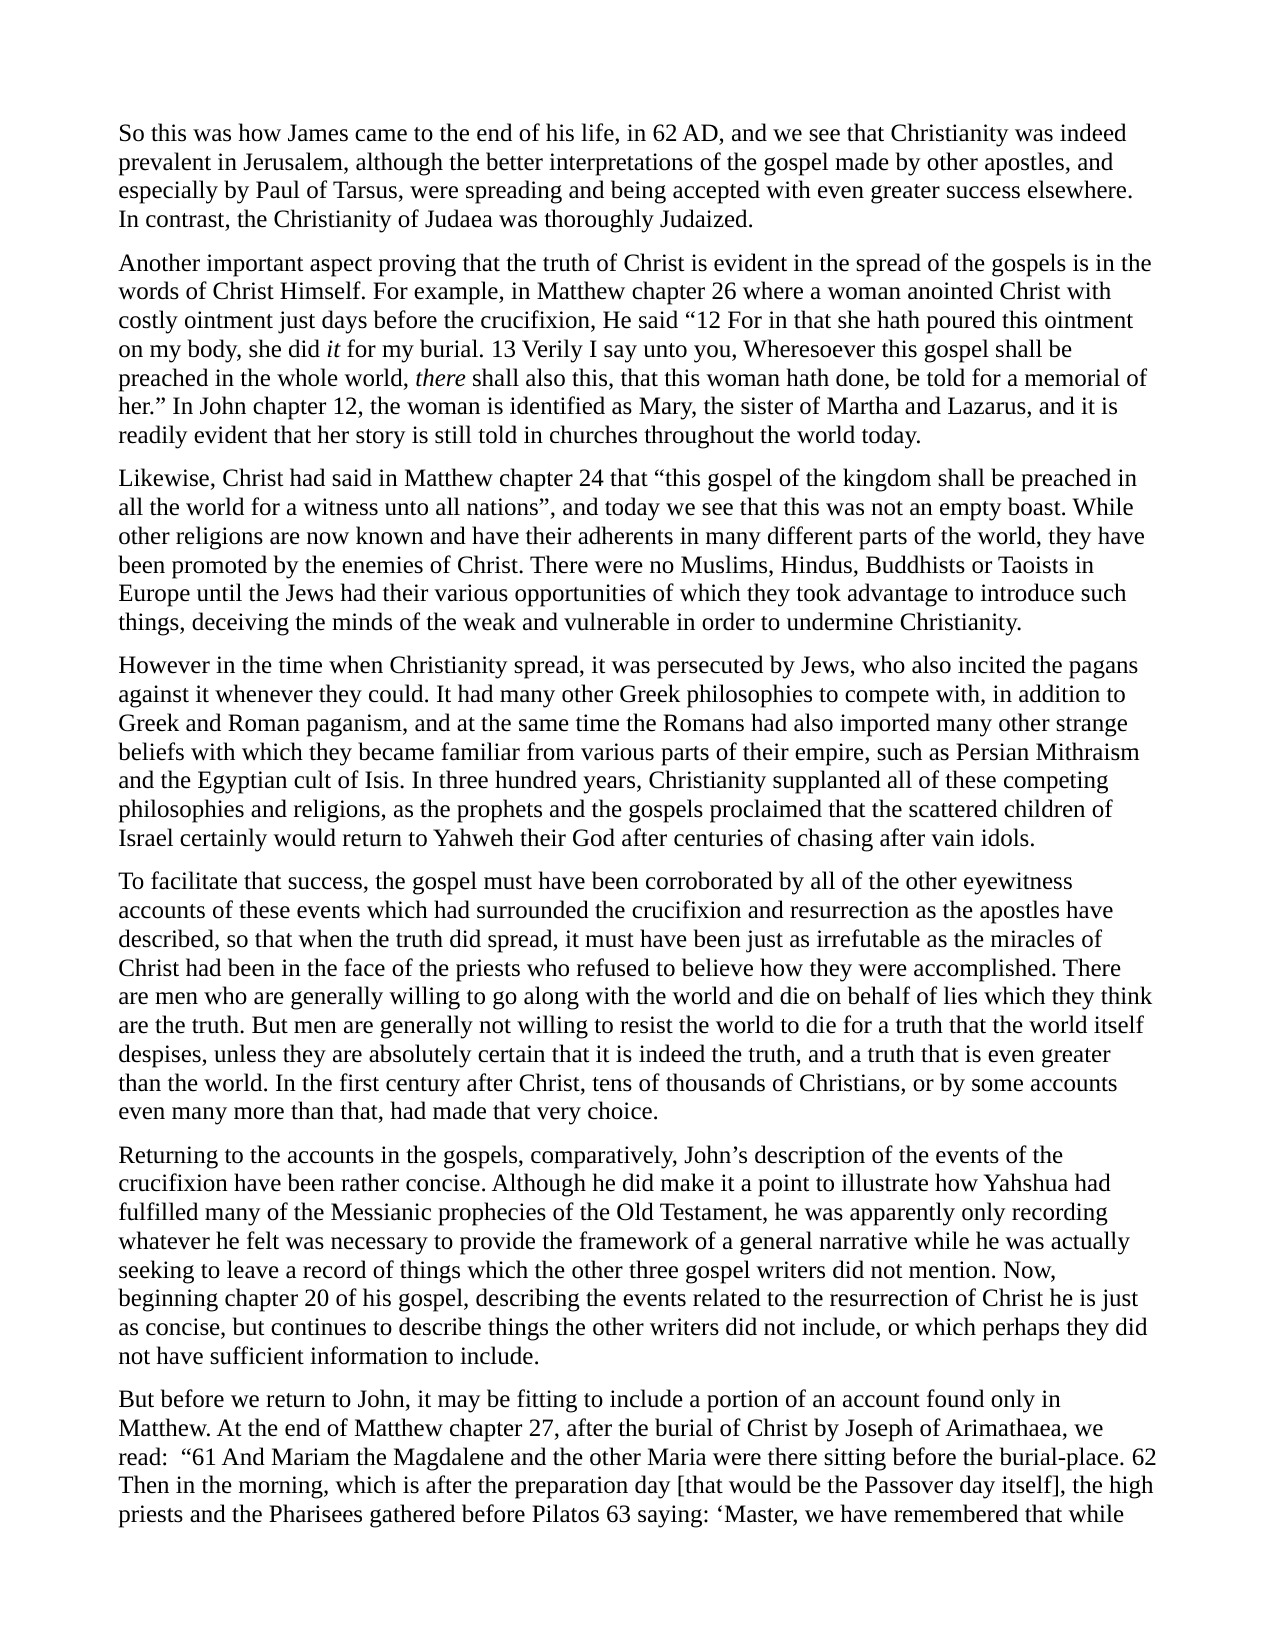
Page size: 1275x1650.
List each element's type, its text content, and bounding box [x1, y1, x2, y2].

text However in the time when Christianity spread, it was persecuted by Jews, who also incited the pagans against it whenever they could. It had many other Greek philosophies to compete with, in addition to Greek and Roman paganism, and at the same time the Romans had also imported many other strange beliefs with which they became familiar from various parts of their empire, such as Persian Mithraism and the Egyptian cult of Isis. In three hundred years, Christianity supplanted all of these competing philosophies and religions, as the prophets and the gospels proclaimed that the scattered children of Israel certainly would return to Yahweh their God after centuries of chasing after vain idols. [118, 651, 1157, 852]
text Returning to the accounts in the gospels, comparatively, John’s description of the events of the crucifixion have been rather concise. Although he did make it a point to illustrate how Yahshua had fulfilled many of the Messianic prophecies of the Old Testament, he was apparently only recording whatever he felt was necessary to provide the framework of a general narrative while he was actually seeking to leave a record of things which the other three gospel writers did not mention. Now, beginning chapter 20 of his gospel, describing the events related to the resurrection of Christ he is just as concise, but continues to describe things the other writers did not include, or which perhaps they did not have sufficient information to include. [118, 1140, 1157, 1370]
text To facilitate that success, the gospel must have been corroborated by all of the other eyewitness accounts of these events which had surrounded the crucifixion and resurrection as the apostles have described, so that when the truth did spread, it must have been just as irrefutable as the miracles of Christ had been in the face of the priests who refused to believe how they were accomplished. There are men who are generally willing to go along with the world and die on behalf of lies which they think are the truth. But men are generally not willing to resist the world to die for a truth that the world itself despises, unless they are absolutely certain that it is indeed the truth, and a truth that is even greater than the world. In the first century after Christ, tens of thousands of Christians, or by some accounts even many more than that, had made that very choice. [118, 866, 1157, 1125]
text Another important aspect proving that the truth of Christ is evident in the spread of the gospels is in the words of Christ Himself. For example, in Matthew chapter 26 where a woman anointed Christ with costly ointment just days before the crucifixion, He said “12 For in that she hath poured this ointment on my body, she did it for my burial. 13 Verily I say unto you, Wheresoever this gospel shall be preached in the whole world, there shall also this, that this woman hath done, be told for a memorial of her.” In John chapter 12, the woman is identified as Mary, the sister of Martha and Lazarus, and it is readily evident that her story is still told in churches throughout the world today. [118, 248, 1157, 449]
text But before we return to John, it may be fitting to include a portion of an account found only in Matthew. At the end of Matthew chapter 27, after the burial of Christ by Joseph of Arimathaea, we read: “61 And Mariam the Magdalene and the other Maria were there sitting before the burial-place. 62 Then in the morning, which is after the preparation day [that would be the Passover day itself], the high priests and the Pharisees gathered before Pilatos 63 saying: ‘Master, we have remembered that while [118, 1384, 1157, 1528]
text So this was how James came to the end of his life, in 62 AD, and we see that Christianity was indeed prevalent in Jerusalem, although the better interpretations of the gospel made by other apostles, and especially by Paul of Tarsus, were spreading and being accepted with even greater success elsewhere. In contrast, the Christianity of Judaea was thoroughly Judaized. [118, 118, 1157, 233]
text Likewise, Christ had said in Matthew chapter 24 that “this gospel of the kingdom shall be preached in all the world for a witness unto all nations”, and today we see that this was not an empty boast. While other religions are now known and have their adherents in many different parts of the world, they have been promoted by the enemies of Christ. There were no Muslims, Hindus, Buddhists or Taoists in Europe until the Jews had their various opportunities of which they took advantage to introduce such things, deceiving the minds of the weak and vulnerable in order to undermine Christianity. [118, 463, 1157, 636]
